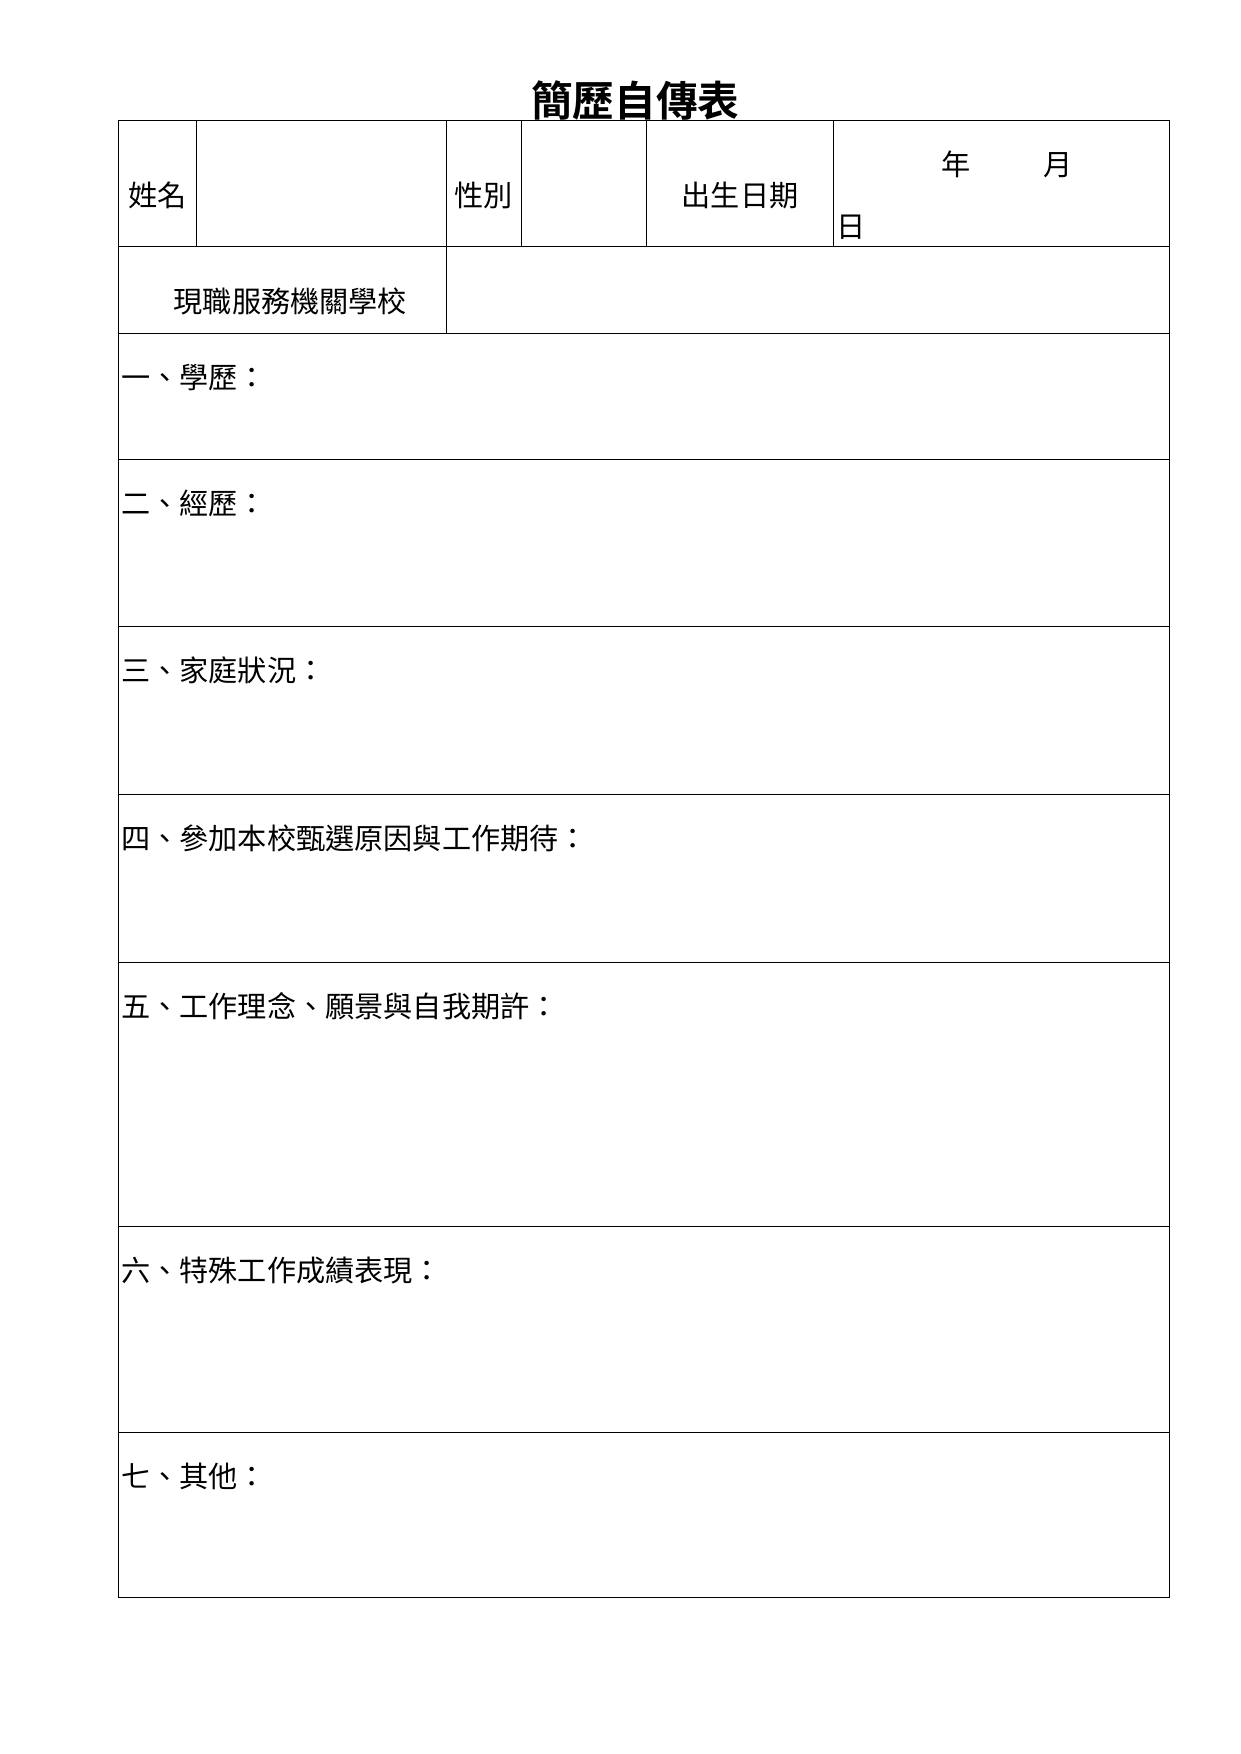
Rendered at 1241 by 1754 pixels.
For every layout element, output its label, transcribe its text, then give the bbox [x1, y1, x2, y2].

table_cell 一、學歷： [119, 334, 1169, 459]
table_cell 現職服務機關學校 [119, 247, 446, 333]
table_header 出生日期 [647, 121, 833, 246]
table_header [522, 121, 646, 246]
table_header 姓名 [119, 121, 196, 246]
table_cell 二、經歷： [119, 460, 1169, 626]
table_cell 六、特殊工作成績表現： [119, 1227, 1169, 1432]
table_header 性別 [447, 121, 521, 246]
table_header [197, 121, 446, 246]
table_header 年 月 日 [834, 121, 1169, 246]
text 簡歷自傳表 [148, 57, 1122, 119]
table_cell 四、參加本校甄選原因與工作期待： [119, 795, 1169, 962]
table_cell 七、其他： [119, 1433, 1169, 1597]
table_cell [447, 247, 1169, 333]
table_cell 三、家庭狀況： [119, 627, 1169, 794]
table_cell 五、工作理念、願景與自我期許： [119, 963, 1169, 1226]
